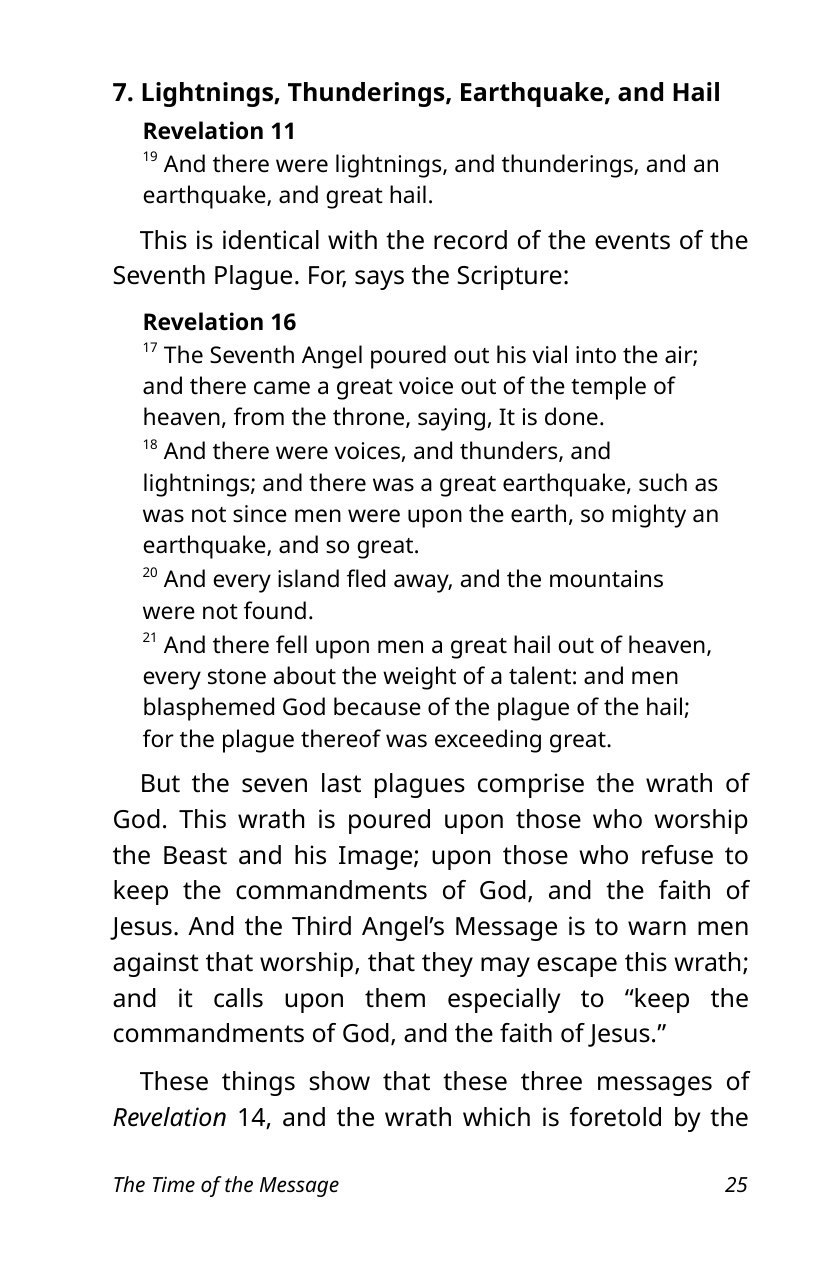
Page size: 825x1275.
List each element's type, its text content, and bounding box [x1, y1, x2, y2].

text This is identical with the record of the events of the Seventh Plague. For, says the Scripture: [112, 222, 750, 292]
text But the seven last plagues comprise the wrath of God. This wrath is poured upon those who worship the Beast and his Image; upon those who refuse to keep the commandments of God, and the faith of Jesus. And the Third Angel’s Message is to warn men against that worship, that they may escape this wrath; and it calls upon them especially to “keep the commandments of God, and the faith of Jesus.” [112, 766, 750, 1050]
text 19 And there were lightnings, and thunderings, and an earthquake, and great hail. [142, 148, 720, 210]
text Revelation 16 [142, 306, 750, 337]
text 21 And there fell upon men a great hail out of heaven, every stone about the weight of a talent: and men blasphemed God because of the plague of the hail; for the plague thereof was exceeding great. [142, 629, 720, 754]
subtitle 7. Lightnings, Thunderings, Earthquake, and Hail [112, 75, 750, 109]
text Revelation 11 [142, 115, 750, 146]
text 20 And every island fled away, and the mountains were not found. [142, 563, 720, 626]
text 17 The Seventh Angel poured out his vial into the air; and there came a great voice out of the temple of heaven, from the throne, saying, It is done. [142, 338, 720, 432]
text These things show that these three messages of Revelation 14, and the wrath which is foretold by the [112, 1064, 750, 1133]
text 18 And there were voices, and thunders, and lightnings; and there was a great earthquake, such as was not since men were upon the earth, so mighty an earthquake, and so great. [142, 435, 720, 560]
